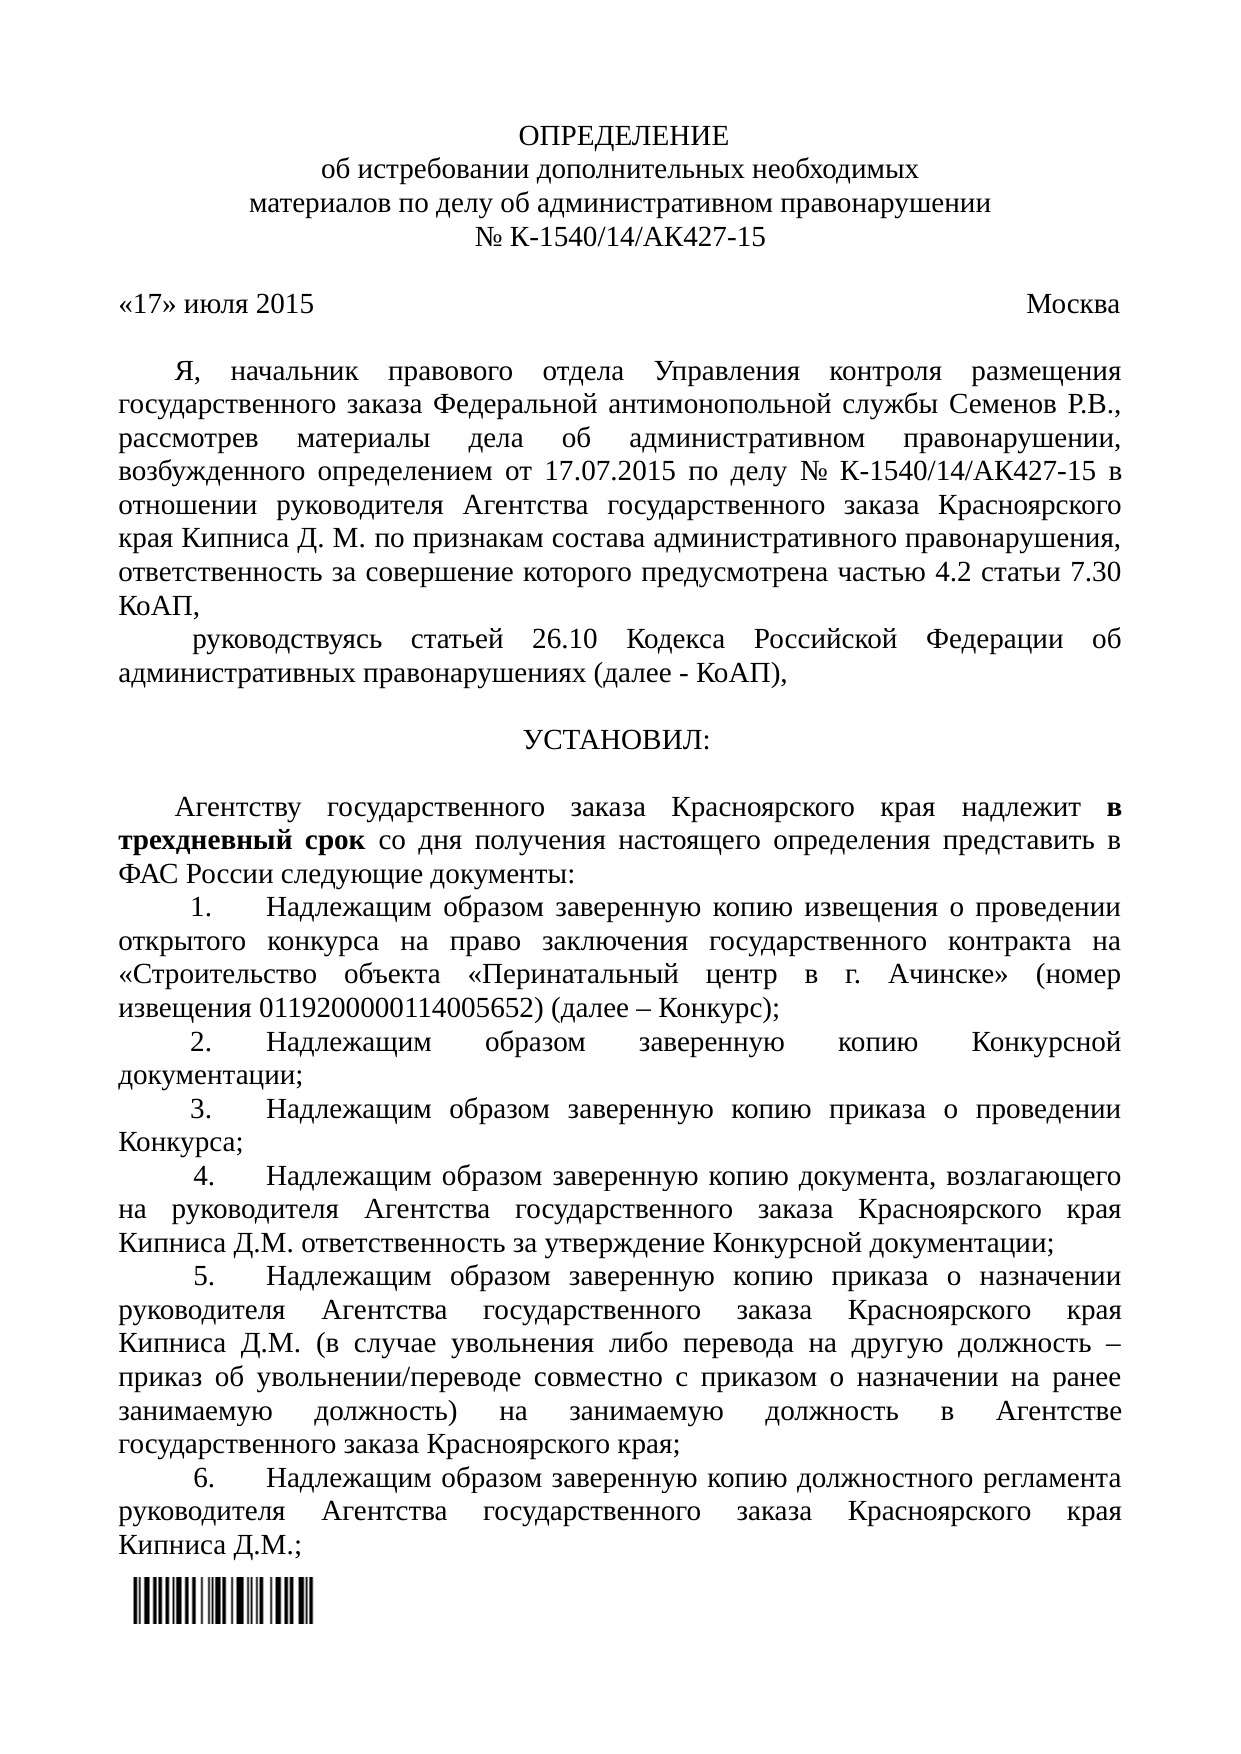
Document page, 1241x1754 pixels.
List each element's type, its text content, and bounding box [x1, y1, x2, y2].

text № К-1540/14/АК427-15 [118, 219, 1122, 252]
list Надлежащим образом заверенную копию должностного регламента руководителя Агентства государственного заказа Красноярского края Кипниса Д.М.; [118, 1460, 1122, 1560]
text материалов по делу об административном правонарушении [118, 185, 1122, 219]
text руководствуясь статьей 26.10 Кодекса Российской Федерации об административных правонарушениях (далее - КоАП), [118, 621, 1122, 688]
text «17» июля 2015 Москва [118, 286, 1122, 319]
picture [118, 1577, 331, 1624]
list Надлежащим образом заверенную копию приказа о проведении Конкурса; [118, 1091, 1122, 1158]
text Агентству государственного заказа Красноярского края надлежит в трехдневный срок со дня получения настоящего определения представить в ФАС России следующие документы: [118, 789, 1122, 889]
text об истребовании дополнительных необходимых [118, 152, 1122, 185]
list Надлежащим образом заверенную копию Конкурсной документации; [118, 1024, 1122, 1091]
list Надлежащим образом заверенную копию приказа о назначении руководителя Агентства государственного заказа Красноярского края Кипниса Д.М. (в случае увольнения либо перевода на другую должность – приказ об увольнении/переводе совместно с приказом о назначении на ранее занимаемую должность) на занимаемую должность в Агентстве государственного заказа Красноярского края; [118, 1258, 1122, 1460]
text Я, начальник правового отдела Управления контроля размещения государственного заказа Федеральной антимонопольной службы Семенов Р.В., рассмотрев материалы дела об административном правонарушении, возбужденного определением от 17.07.2015 по делу № К-1540/14/АК427-15 в отношении руководителя Агентства государственного заказа Красноярского края Кипниса Д. М. по признакам состава административного правонарушения, ответственность за совершение которого предусмотрена частью 4.2 статьи 7.30 КоАП, [118, 353, 1122, 621]
list Надлежащим образом заверенную копию документа, возлагающего на руководителя Агентства государственного заказа Красноярского края Кипниса Д.М. ответственность за утверждение Конкурсной документации; [118, 1158, 1122, 1258]
list Надлежащим образом заверенную копию извещения о проведении открытого конкурса на право заключения государственного контракта на «Строительство объекта «Перинатальный центр в г. Ачинске» (номер извещения 0119200000114005652) (далее – Конкурс); [118, 889, 1122, 1024]
text УСТАНОВИЛ: [118, 722, 1122, 755]
text ОПРЕДЕЛЕНИЕ [118, 118, 1122, 152]
